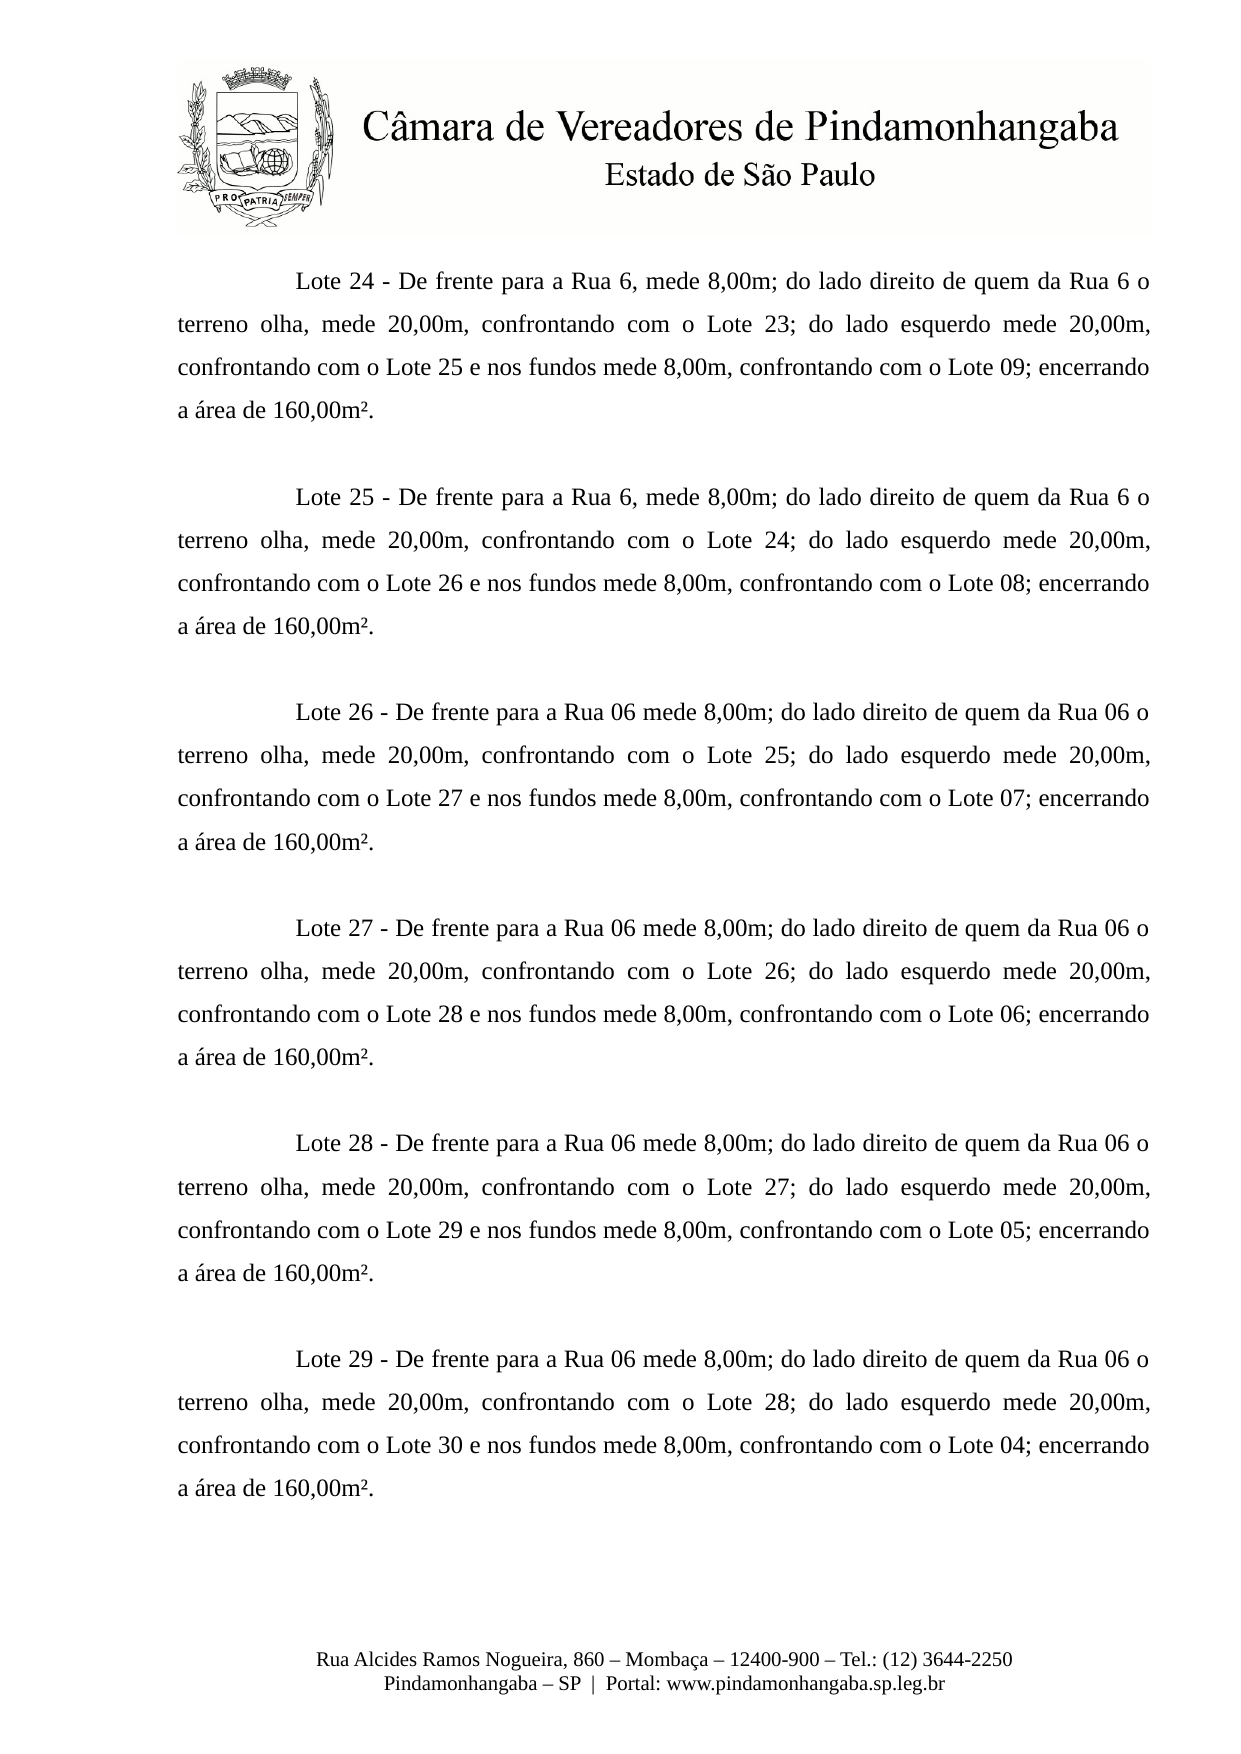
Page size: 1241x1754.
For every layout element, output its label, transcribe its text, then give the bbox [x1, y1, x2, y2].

text Lote 24 - De frente para a Rua 6, mede 8,00m; do lado direito de quem da Rua 6 o terreno olha, mede 20,00m, confrontando com o Lote 23; do lado esquerdo mede 20,00m, confrontando com o Lote 25 e nos fundos mede 8,00m, confrontando com o Lote 09; encerrando a área de 160,00m². [177, 266, 1152, 424]
picture [177, 59, 1152, 236]
text Lote 26 - De frente para a Rua 06 mede 8,00m; do lado direito de quem da Rua 06 o terreno olha, mede 20,00m, confrontando com o Lote 25; do lado esquerdo mede 20,00m, confrontando com o Lote 27 e nos fundos mede 8,00m, confrontando com o Lote 07; encerrando a área de 160,00m². [177, 697, 1152, 855]
text Lote 25 - De frente para a Rua 6, mede 8,00m; do lado direito de quem da Rua 6 o terreno olha, mede 20,00m, confrontando com o Lote 24; do lado esquerdo mede 20,00m, confrontando com o Lote 26 e nos fundos mede 8,00m, confrontando com o Lote 08; encerrando a área de 160,00m². [177, 482, 1152, 640]
text Lote 28 - De frente para a Rua 06 mede 8,00m; do lado direito de quem da Rua 06 o terreno olha, mede 20,00m, confrontando com o Lote 27; do lado esquerdo mede 20,00m, confrontando com o Lote 29 e nos fundos mede 8,00m, confrontando com o Lote 05; encerrando a área de 160,00m². [177, 1128, 1152, 1287]
text Lote 29 - De frente para a Rua 06 mede 8,00m; do lado direito de quem da Rua 06 o terreno olha, mede 20,00m, confrontando com o Lote 28; do lado esquerdo mede 20,00m, confrontando com o Lote 30 e nos fundos mede 8,00m, confrontando com o Lote 04; encerrando a área de 160,00m². [177, 1344, 1152, 1502]
text Lote 27 - De frente para a Rua 06 mede 8,00m; do lado direito de quem da Rua 06 o terreno olha, mede 20,00m, confrontando com o Lote 26; do lado esquerdo mede 20,00m, confrontando com o Lote 28 e nos fundos mede 8,00m, confrontando com o Lote 06; encerrando a área de 160,00m². [177, 913, 1152, 1071]
